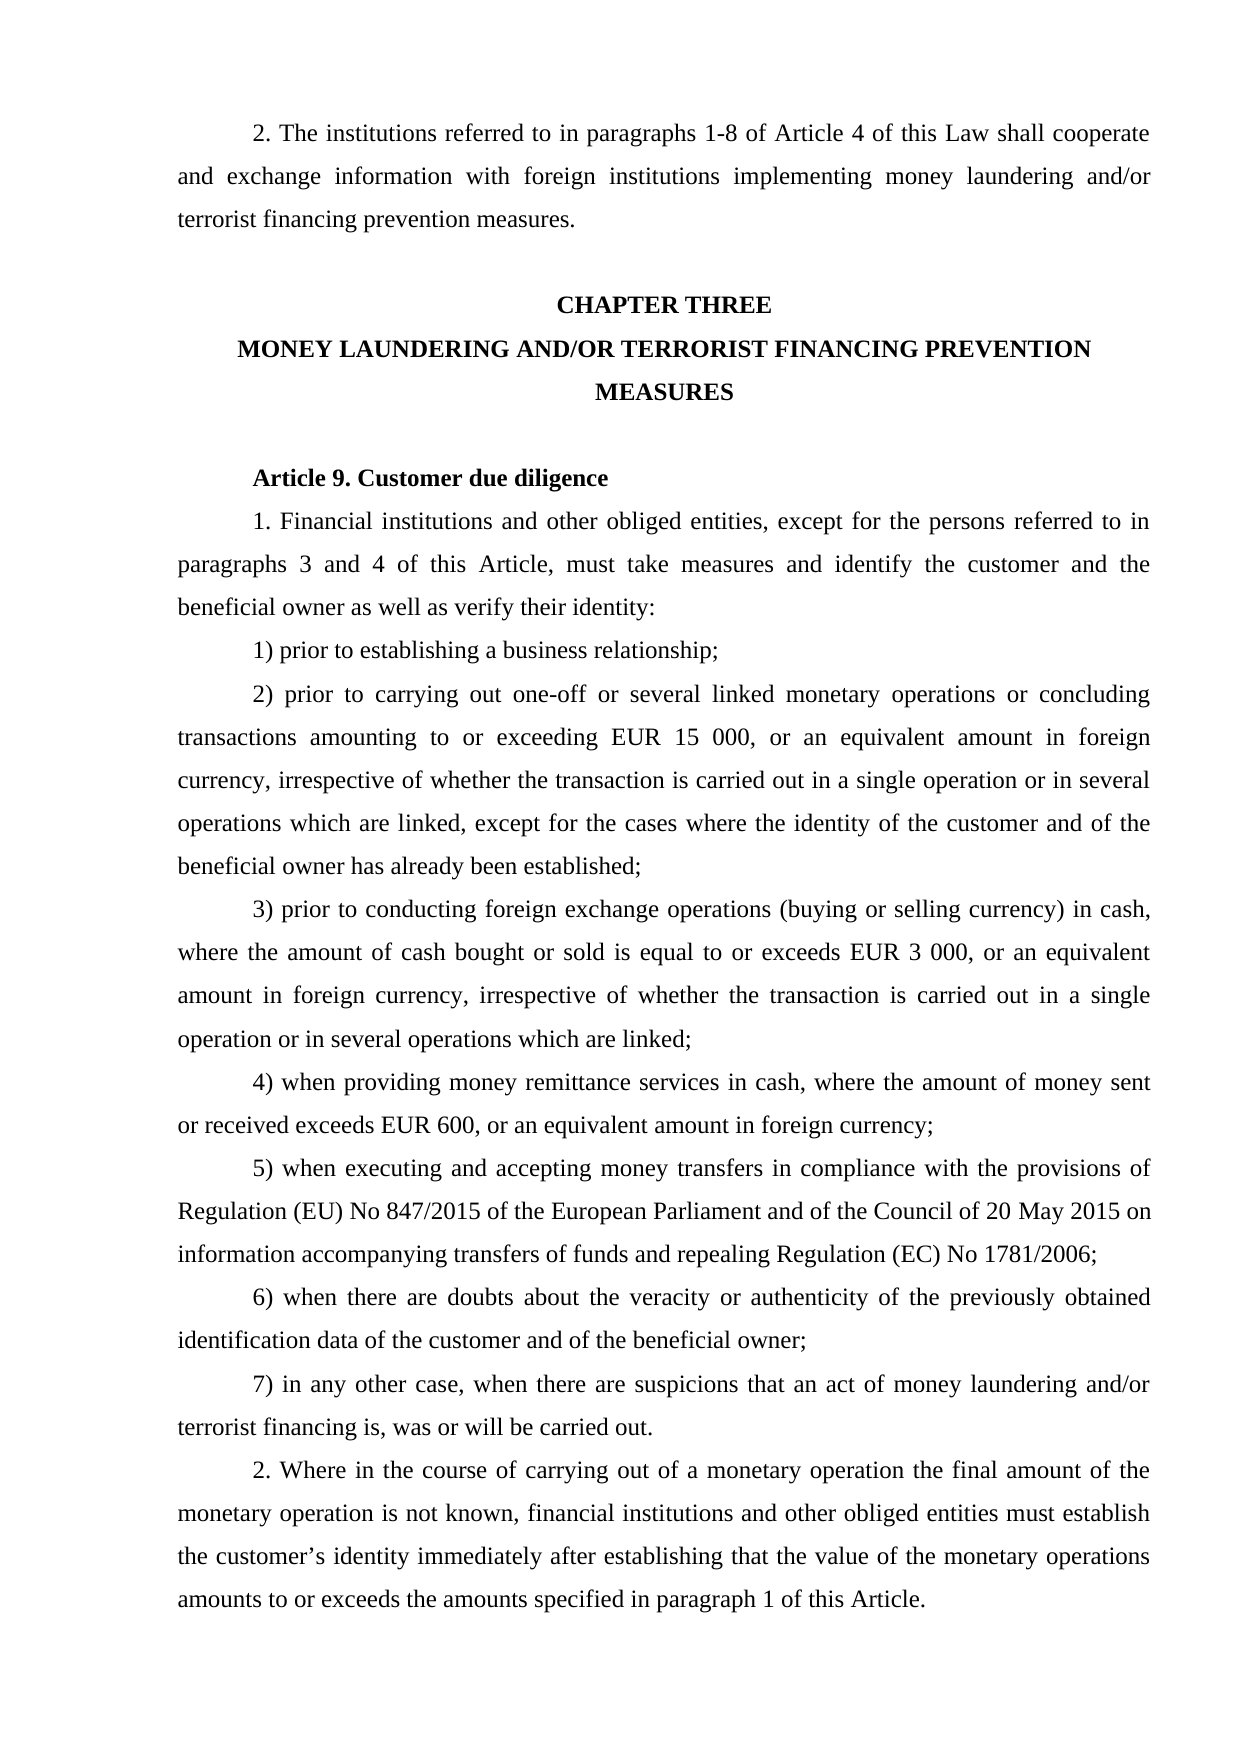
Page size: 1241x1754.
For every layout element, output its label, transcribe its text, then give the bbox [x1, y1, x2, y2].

text 2) prior to carrying out one-off or several linked monetary operations or concluding transactions amounting to or exceeding EUR 15 000, or an equivalent amount in foreign currency, irrespective of whether the transaction is carried out in a single operation or in several operations which are linked, except for the cases where the identity of the customer and of the beneficial owner has already been established; [177, 679, 1152, 880]
text 7) in any other case, when there are suspicions that an act of money laundering and/or terrorist financing is, was or will be carried out. [177, 1369, 1152, 1441]
text 2. The institutions referred to in paragraphs 1-8 of Article 4 of this Law shall cooperate and exchange information with foreign institutions implementing money laundering and/or terrorist financing prevention measures. [177, 118, 1152, 233]
text MONEY LAUNDERING AND/OR TERRORIST FINANCING PREVENTION MEASURES [177, 334, 1152, 406]
text 1) prior to establishing a business relationship; [177, 636, 1152, 664]
text 4) when providing money remittance services in cash, where the amount of money sent or received exceeds EUR 600, or an equivalent amount in foreign currency; [177, 1067, 1152, 1139]
text 5) when executing and accepting money transfers in compliance with the provisions of Regulation (EU) No 847/2015 of the European Parliament and of the Council of 20 May 2015 on information accompanying transfers of funds and repealing Regulation (EC) No 1781/2006; [177, 1153, 1152, 1268]
text CHAPTER THREE [177, 291, 1152, 319]
text Article 9. Customer due diligence [177, 463, 1152, 492]
text 2. Where in the course of carrying out of a monetary operation the final amount of the monetary operation is not known, financial institutions and other obliged entities must establish the customer’s identity immediately after establishing that the value of the monetary operations amounts to or exceeds the amounts specified in paragraph 1 of this Article. [177, 1455, 1152, 1613]
text 1. Financial institutions and other obliged entities, except for the persons referred to in paragraphs 3 and 4 of this Article, must take measures and identify the customer and the beneficial owner as well as verify their identity: [177, 506, 1152, 621]
text 3) prior to conducting foreign exchange operations (buying or selling currency) in cash, where the amount of cash bought or sold is equal to or exceeds EUR 3 000, or an equivalent amount in foreign currency, irrespective of whether the transaction is carried out in a single operation or in several operations which are linked; [177, 894, 1152, 1052]
text 6) when there are doubts about the veracity or authenticity of the previously obtained identification data of the customer and of the beneficial owner; [177, 1282, 1152, 1354]
